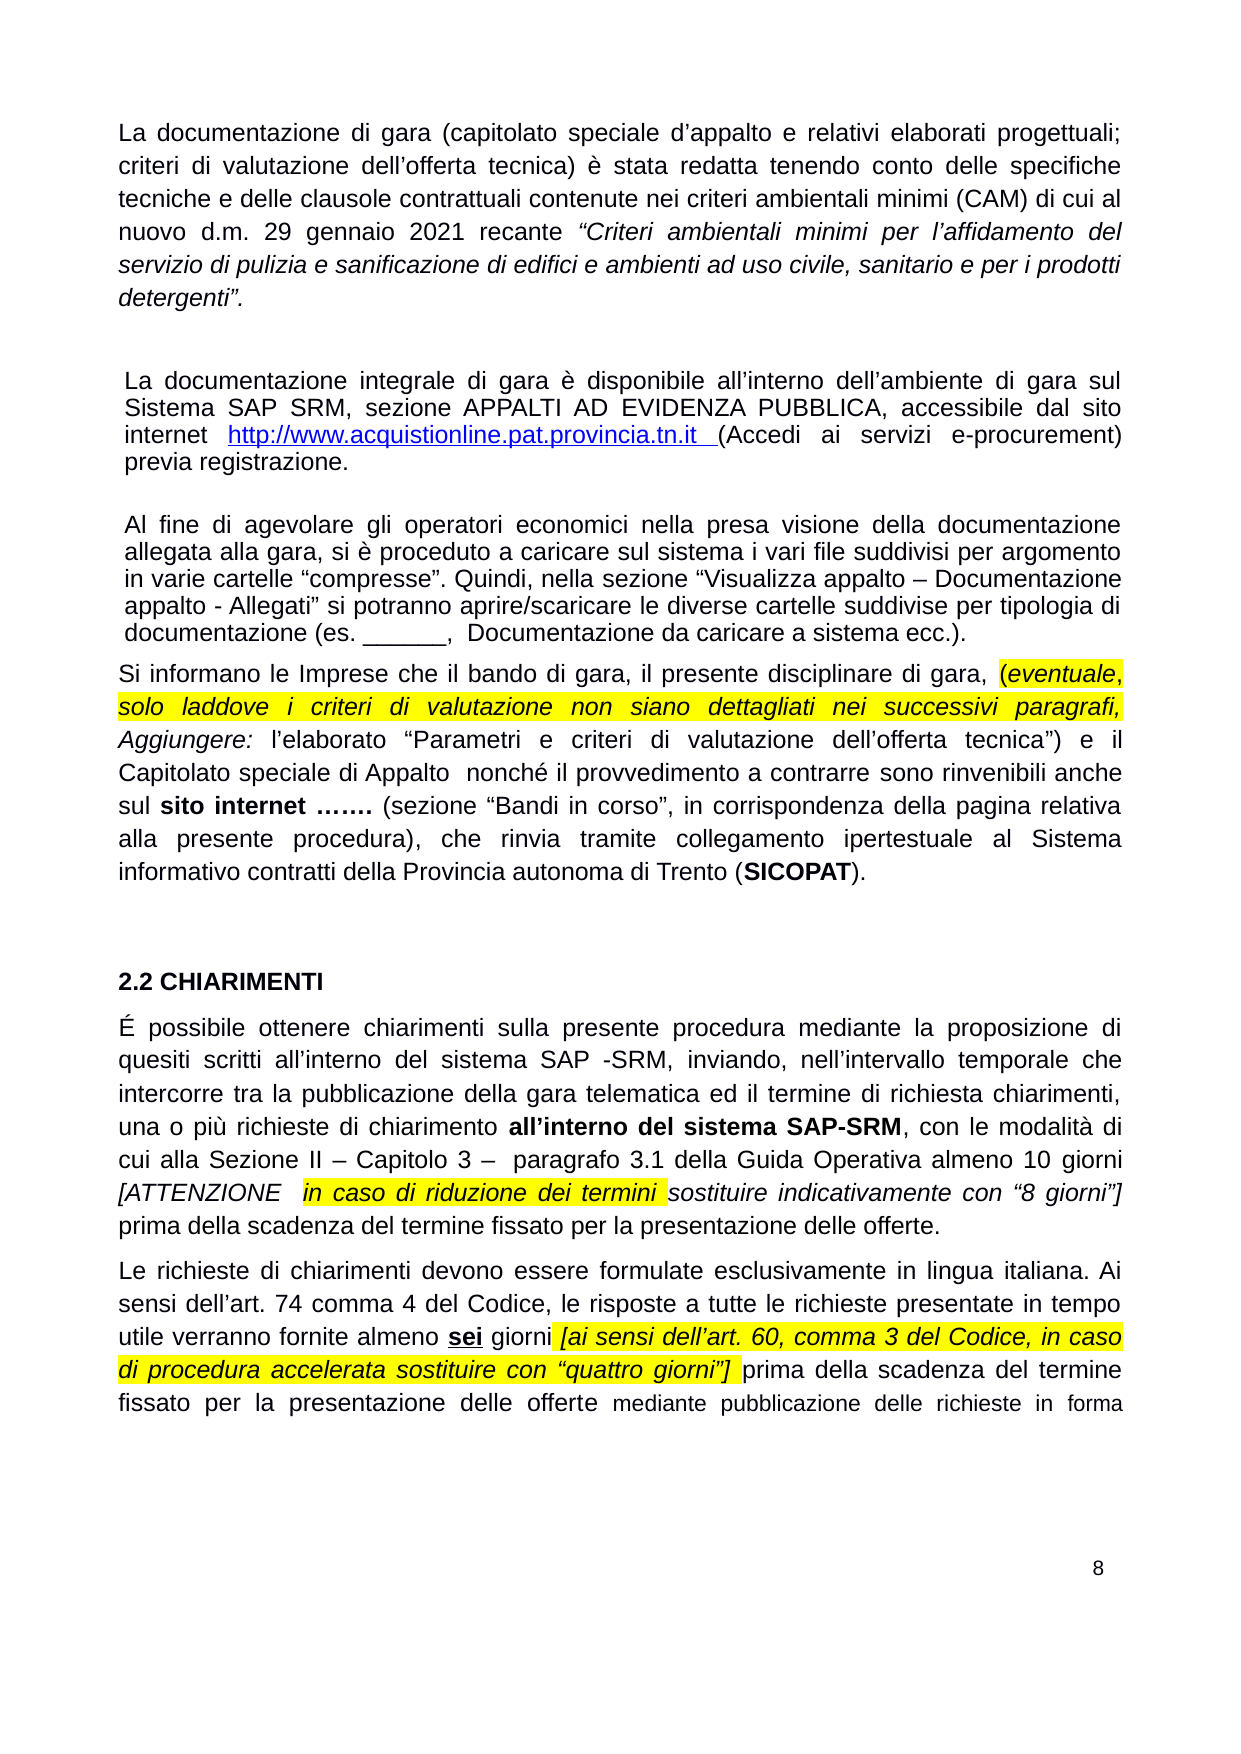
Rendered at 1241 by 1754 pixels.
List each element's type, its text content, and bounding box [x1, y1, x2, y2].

text La documentazione integrale di gara è disponibile all’interno dell’ambiente di gara sul Sistema SAP SRM, sezione APPALTI AD EVIDENZA PUBBLICA, accessibile dal sito internet http://www.acquistionline.pat.provincia.tn.it (Accedi ai servizi e-procurement) previa registrazione. [124, 368, 1123, 476]
text Le richieste di chiarimenti devono essere formulate esclusivamente in lingua italiana. Ai sensi dell’art. 74 comma 4 del Codice, le risposte a tutte le richieste presentate in tempo utile verranno fornite almeno sei giorni [ai sensi dell’art. 60, comma 3 del Codice, in caso di procedura accelerata sostituire con “quattro giorni”] prima della scadenza del termine fissato per la presentazione delle offerte mediante pubblicazione delle richieste in forma [118, 1256, 1123, 1417]
text La documentazione di gara (capitolato speciale d’appalto e relativi elaborati progettuali; criteri di valutazione dell’offerta tecnica) è stata redatta tenendo conto delle specifiche tecniche e delle clausole contrattuali contenute nei criteri ambientali minimi (CAM) di cui al nuovo d.m. 29 gennaio 2021 recante “Criteri ambientali minimi per l’affidamento del servizio di pulizia e sanificazione di edifici e ambienti ad uso civile, sanitario e per i prodotti detergenti”. [118, 118, 1123, 312]
subtitle 2.2 Chiarimenti [118, 967, 1123, 996]
text Al fine di agevolare gli operatori economici nella presa visione della documentazione allegata alla gara, si è proceduto a caricare sul sistema i vari file suddivisi per argomento in varie cartelle “compresse”. Quindi, nella sezione “Visualizza appalto – Documentazione appalto - Allegati” si potranno aprire/scaricare le diverse cartelle suddivise per tipologia di documentazione (es. ______, Documentazione da caricare a sistema ecc.). [124, 512, 1123, 647]
text Si informano le Imprese che il bando di gara, il presente disciplinare di gara, (eventuale, SOLO LADDOVE I CRITERI DI VALUTAZIONE NON SIANO DETTAGLIATI NEI SUCCESSIVI PARAGRAFI, Aggiungere: l’elaborato “Parametri e criteri di valutazione dell’offerta tecnica”) e il Capitolato speciale di Appalto nonché il provvedimento a contrarre sono rinvenibili anche sul sito internet ……. (sezione “Bandi in corso”, in corrispondenza della pagina relativa alla presente procedura), che rinvia tramite collegamento ipertestuale al Sistema informativo contratti della Provincia autonoma di Trento (SICOPAT). [118, 659, 1123, 886]
text É possibile ottenere chiarimenti sulla presente procedura mediante la proposizione di quesiti scritti all’interno del sistema SAP -SRM, inviando, nell’intervallo temporale che intercorre tra la pubblicazione della gara telematica ed il termine di richiesta chiarimenti, una o più richieste di chiarimento all’interno del sistema SAP-SRM, con le modalità di cui alla Sezione II – Capitolo 3 – paragrafo 3.1 della Guida Operativa almeno 10 giorni [ATTENZIONE in caso di riduzione dei termini sostituire indicativamente con “8 giorni”] prima della scadenza del termine fissato per la presentazione delle offerte. [118, 1012, 1123, 1239]
